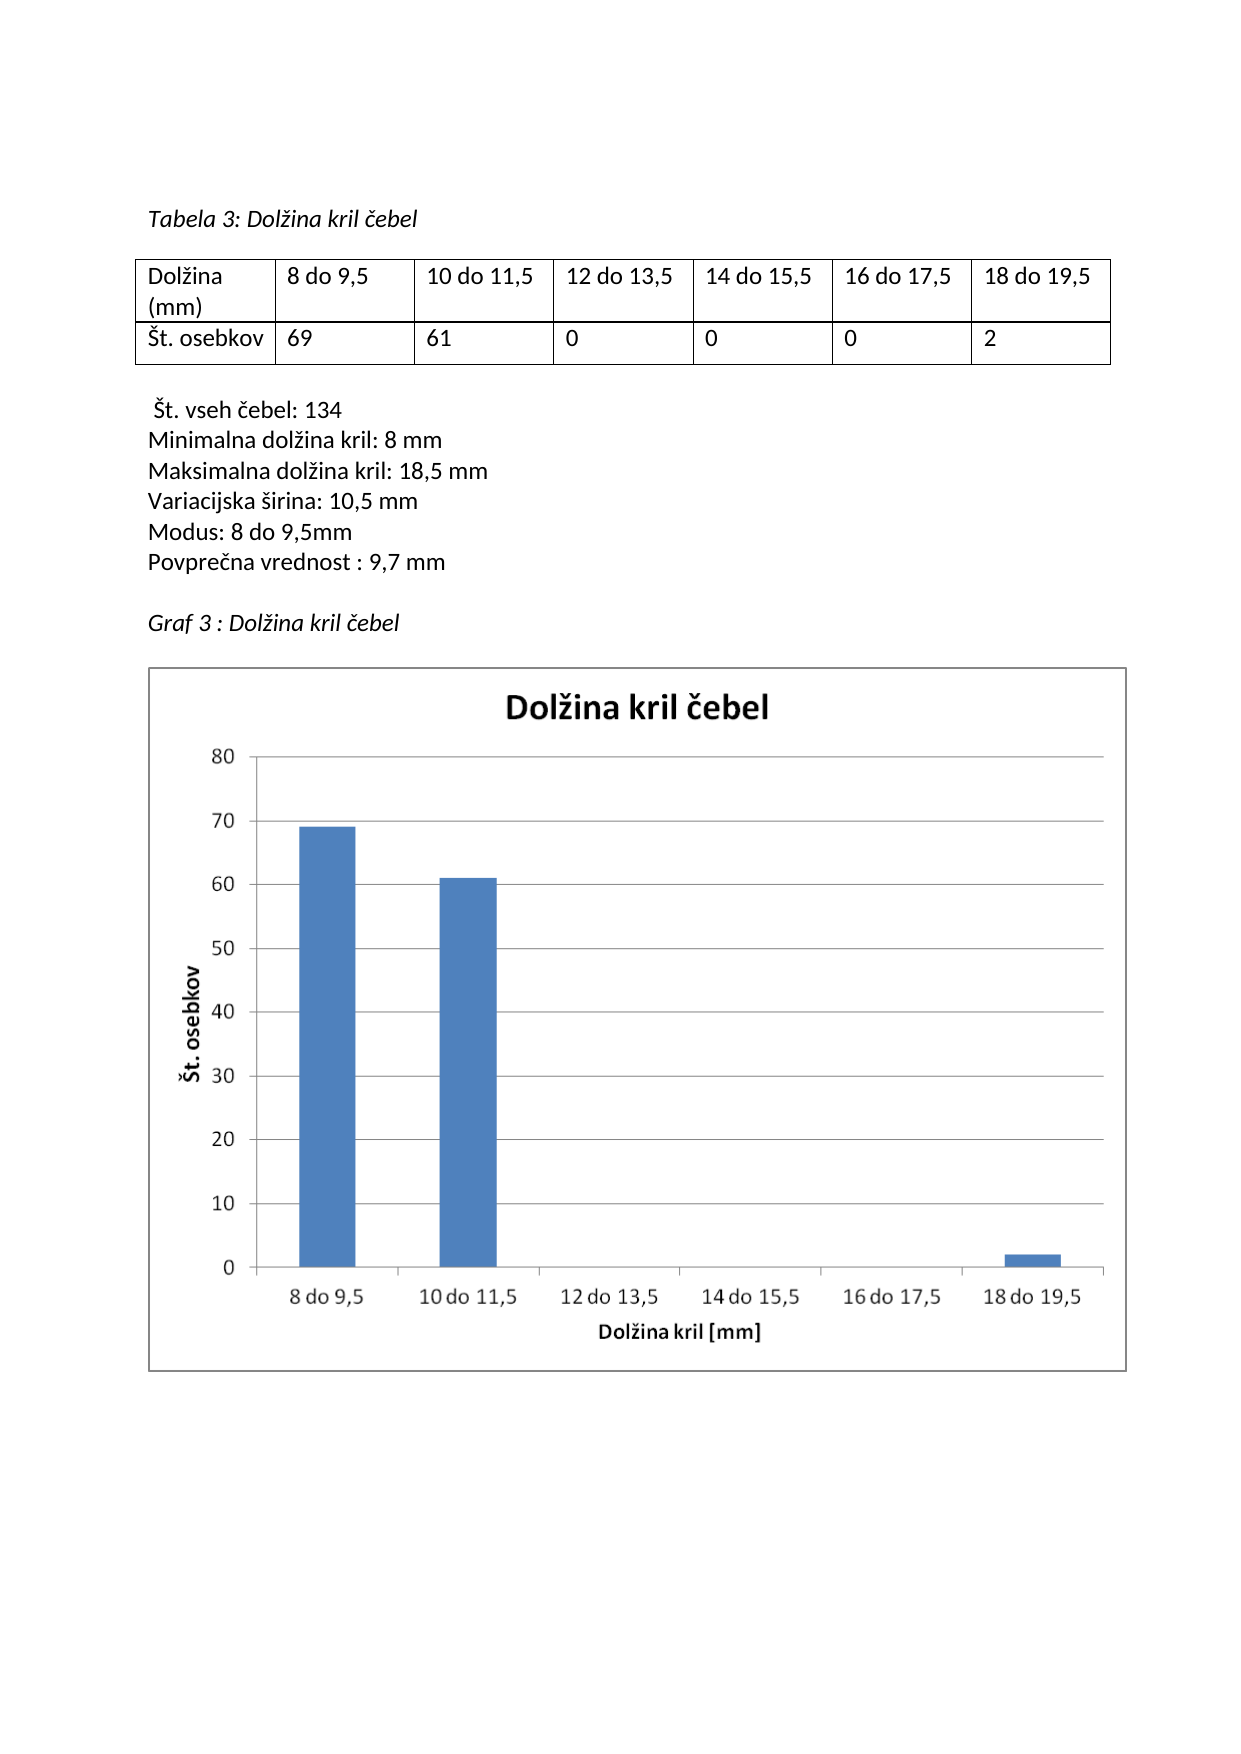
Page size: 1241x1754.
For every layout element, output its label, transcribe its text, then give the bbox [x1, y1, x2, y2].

table_cell 0 [554, 323, 693, 363]
text Tabela 3: Dolžina kril čebel [148, 203, 1093, 234]
table_cell Št. osebkov [136, 323, 275, 363]
table_cell 0 [833, 323, 971, 363]
table_cell 0 [694, 323, 832, 363]
text Št. vseh čebel: 134 Minimalna dolžina kril: 8 mm Maksimalna dolžina kril: 18,5 mm Variacijska širina: 10,5 mm Modus: 8 do 9,5mm Povprečna vrednost : 9,7 mm Graf 3 : Dolžina kril čebel [148, 394, 1093, 638]
table_cell 61 [415, 323, 553, 363]
table_header 10 do 11,5 [415, 260, 553, 321]
table_header 12 do 13,5 [554, 260, 693, 321]
table_cell 69 [276, 323, 414, 363]
table_header Dolžina (mm) [136, 260, 275, 321]
table_cell 2 [972, 323, 1110, 363]
table_header 8 do 9,5 [276, 260, 414, 321]
picture [147, 666, 1128, 1373]
table_header 14 do 15,5 [694, 260, 832, 321]
table_header 16 do 17,5 [833, 260, 971, 321]
table_header 18 do 19,5 [972, 260, 1110, 321]
